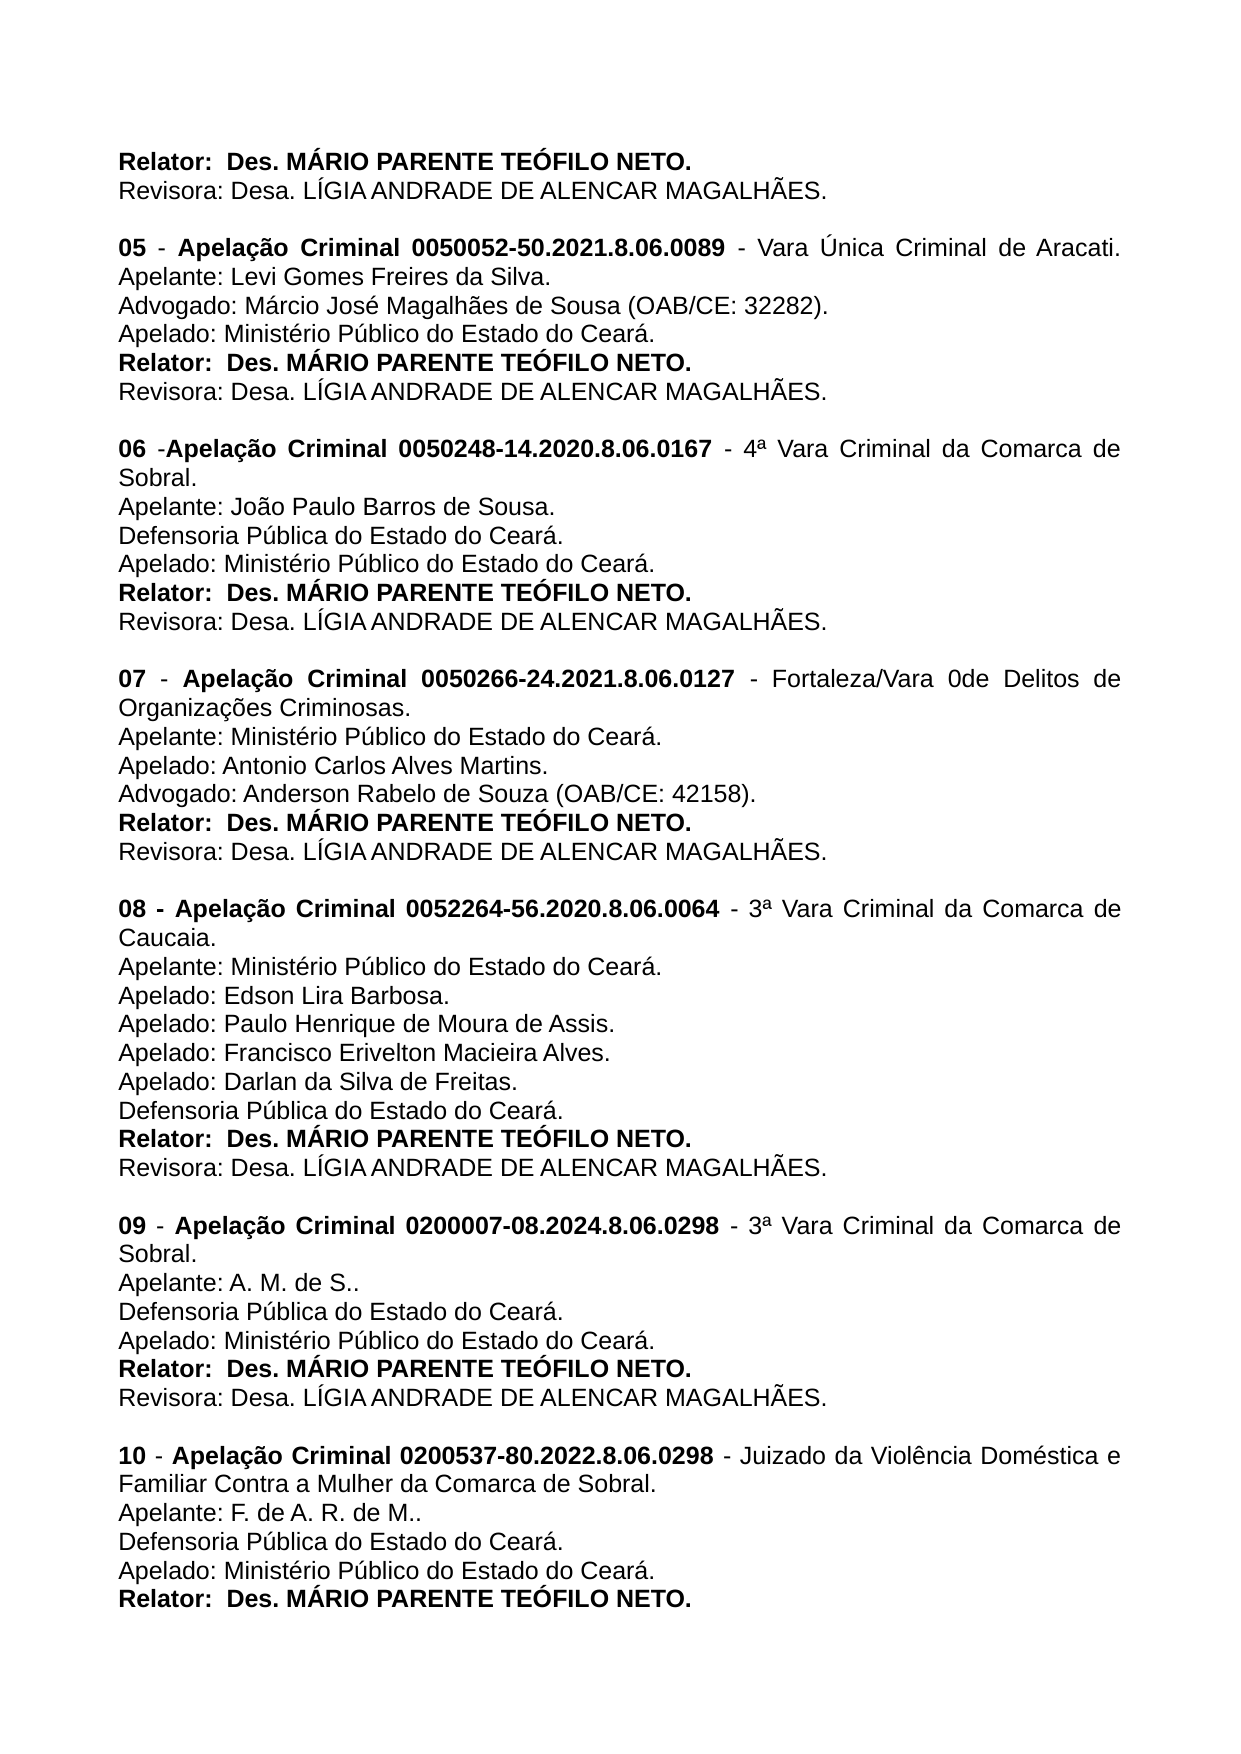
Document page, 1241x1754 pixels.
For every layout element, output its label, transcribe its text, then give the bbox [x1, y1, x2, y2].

text Revisora: Desa. LÍGIA ANDRADE DE ALENCAR MAGALHÃES. [118, 1153, 1122, 1182]
text Defensoria Pública do Estado do Ceará. [118, 1096, 1122, 1124]
text Apelante: Ministério Público do Estado do Ceará. [118, 952, 1122, 981]
text Apelado: Francisco Erivelton Macieira Alves. [118, 1038, 1122, 1067]
text Relator: Des. MÁRIO PARENTE TEÓFILO NETO. [118, 348, 1122, 377]
text Apelado: Paulo Henrique de Moura de Assis. [118, 1009, 1122, 1038]
text Apelante: Ministério Público do Estado do Ceará. [118, 722, 1122, 751]
text 08 - Apelação Criminal 0052264-56.2020.8.06.0064 - 3ª Vara Criminal da Comarca de Caucaia. [118, 894, 1122, 952]
text Apelado: Antonio Carlos Alves Martins. [118, 751, 1122, 779]
text Relator: Des. MÁRIO PARENTE TEÓFILO NETO. [118, 1584, 1122, 1613]
text Apelado: Ministério Público do Estado do Ceará. [118, 1326, 1122, 1354]
text 09 - Apelação Criminal 0200007-08.2024.8.06.0298 - 3ª Vara Criminal da Comarca de Sobral. [118, 1211, 1122, 1268]
text Revisora: Desa. LÍGIA ANDRADE DE ALENCAR MAGALHÃES. [118, 607, 1122, 636]
text Relator: Des. MÁRIO PARENTE TEÓFILO NETO. [118, 578, 1122, 607]
text 07 - Apelação Criminal 0050266-24.2021.8.06.0127 - Fortaleza/Vara 0de Delitos de Organizações Criminosas. [118, 664, 1122, 722]
text Defensoria Pública do Estado do Ceará. [118, 521, 1122, 549]
text Apelante: A. M. de S.. [118, 1268, 1122, 1297]
text Defensoria Pública do Estado do Ceará. [118, 1297, 1122, 1326]
text 06 -Apelação Criminal 0050248-14.2020.8.06.0167 - 4ª Vara Criminal da Comarca de Sobral. [118, 434, 1122, 492]
text Relator: Des. MÁRIO PARENTE TEÓFILO NETO. [118, 147, 1122, 176]
text Apelado: Ministério Público do Estado do Ceará. [118, 1556, 1122, 1584]
text Apelante: F. de A. R. de M.. [118, 1498, 1122, 1527]
text Relator: Des. MÁRIO PARENTE TEÓFILO NETO. [118, 1354, 1122, 1383]
text Apelado: Edson Lira Barbosa. [118, 981, 1122, 1009]
text Relator: Des. MÁRIO PARENTE TEÓFILO NETO. [118, 1124, 1122, 1153]
text Advogado: Anderson Rabelo de Souza (OAB/CE: 42158). [118, 779, 1122, 808]
text Relator: Des. MÁRIO PARENTE TEÓFILO NETO. [118, 808, 1122, 837]
text Revisora: Desa. LÍGIA ANDRADE DE ALENCAR MAGALHÃES. [118, 377, 1122, 406]
text Revisora: Desa. LÍGIA ANDRADE DE ALENCAR MAGALHÃES. [118, 837, 1122, 866]
text 05 - Apelação Criminal 0050052-50.2021.8.06.0089 - Vara Única Criminal de Aracati. Apelante: Levi Gomes Freires da Silva. [118, 233, 1122, 291]
text Defensoria Pública do Estado do Ceará. [118, 1527, 1122, 1556]
text Apelante: João Paulo Barros de Sousa. [118, 492, 1122, 521]
text 10 - Apelação Criminal 0200537-80.2022.8.06.0298 - Juizado da Violência Doméstica e Familiar Contra a Mulher da Comarca de Sobral. [118, 1441, 1122, 1498]
text Revisora: Desa. LÍGIA ANDRADE DE ALENCAR MAGALHÃES. [118, 176, 1122, 204]
text Apelado: Ministério Público do Estado do Ceará. [118, 319, 1122, 348]
text Revisora: Desa. LÍGIA ANDRADE DE ALENCAR MAGALHÃES. [118, 1383, 1122, 1412]
text Advogado: Márcio José Magalhães de Sousa (OAB/CE: 32282). [118, 291, 1122, 319]
text Apelado: Ministério Público do Estado do Ceará. [118, 549, 1122, 578]
text Apelado: Darlan da Silva de Freitas. [118, 1067, 1122, 1096]
